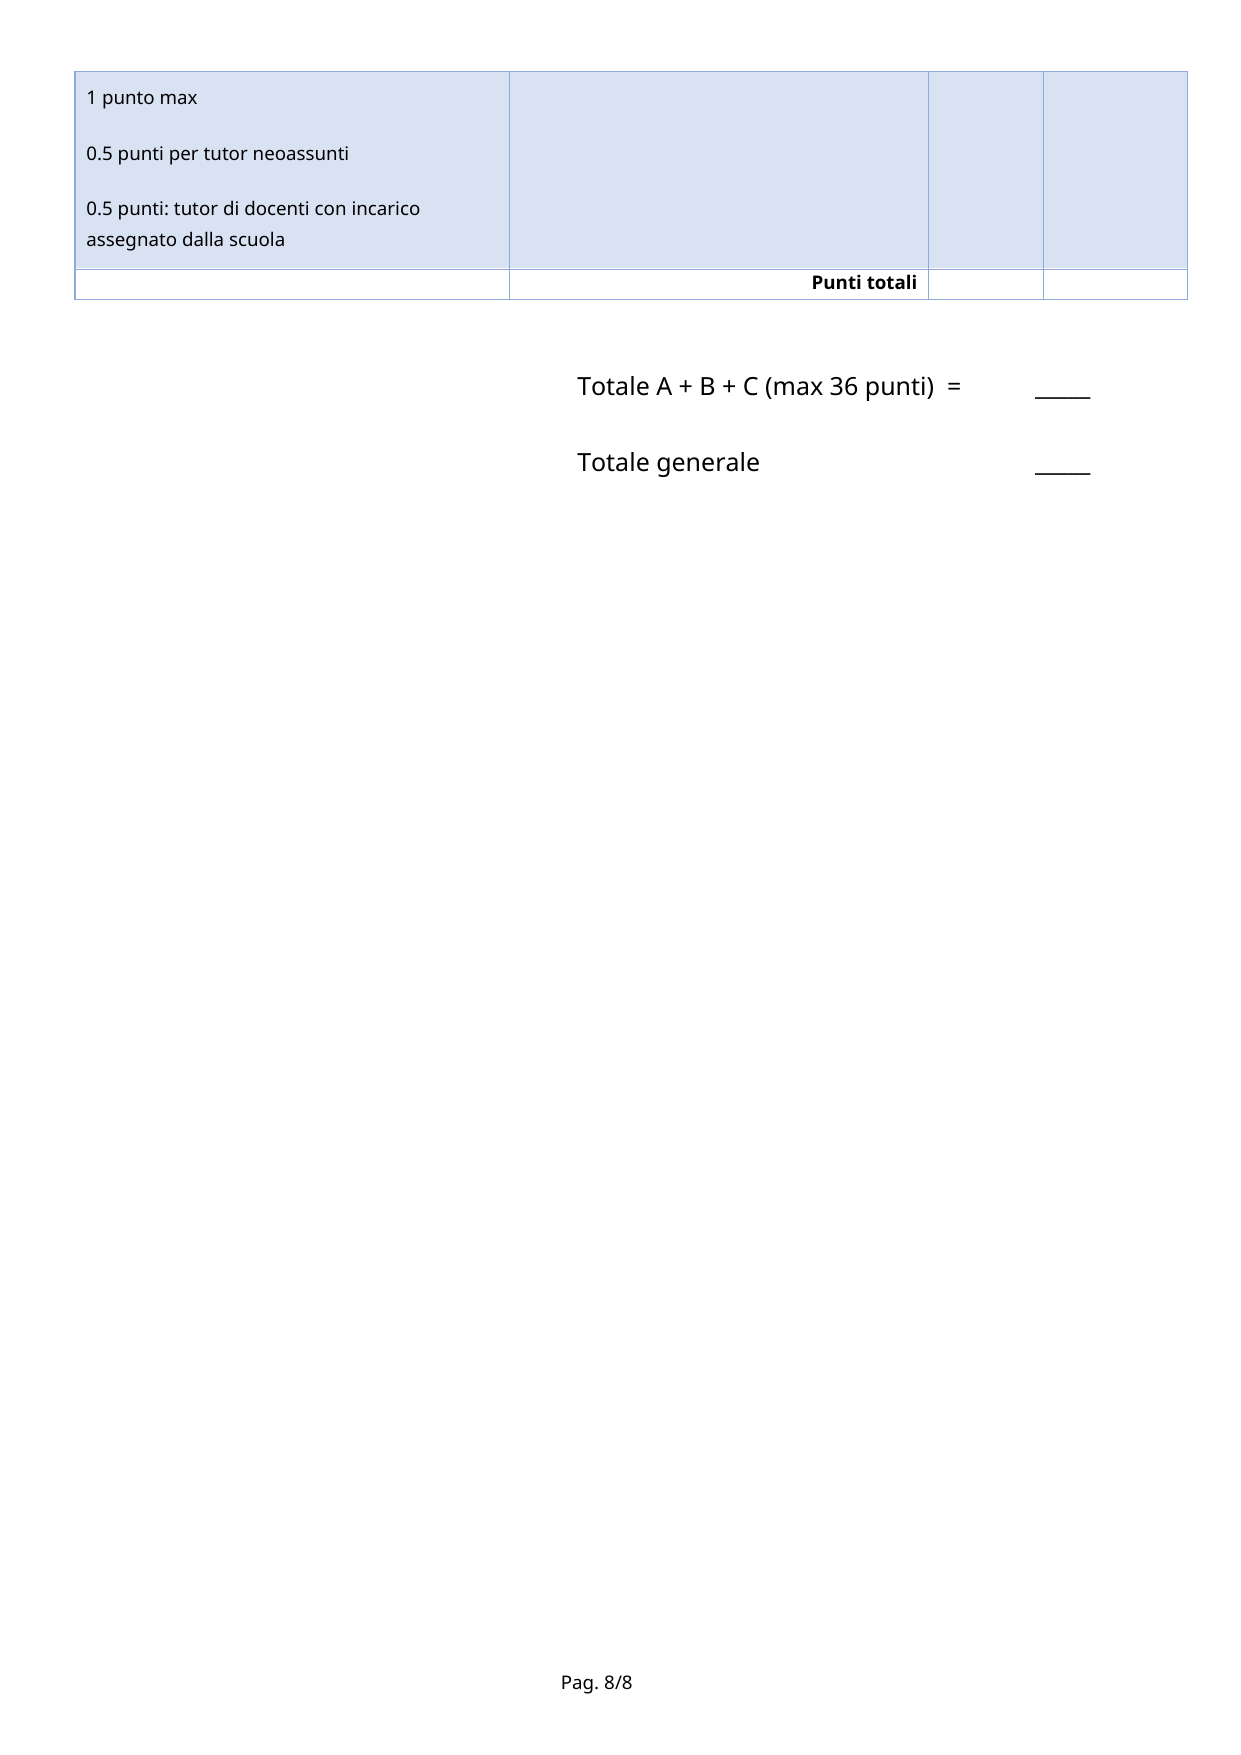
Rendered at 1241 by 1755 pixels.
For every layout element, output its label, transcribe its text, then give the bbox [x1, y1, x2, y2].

text Totale generale _____ [577, 444, 1165, 479]
table_cell [1044, 72, 1187, 268]
text Totale A + B + C (max 36 punti) = _____ [577, 368, 1165, 403]
table_cell 1 punto max 0.5 punti per tutor neoassunti 0.5 punti: tutor di docenti con incarico assegnato dalla scuola [76, 72, 509, 268]
table_cell [929, 72, 1043, 268]
table_cell [929, 270, 1043, 299]
table_cell Punti totali [510, 270, 928, 299]
table_cell [510, 72, 928, 268]
table_cell [76, 270, 509, 299]
table_cell [1044, 270, 1187, 299]
